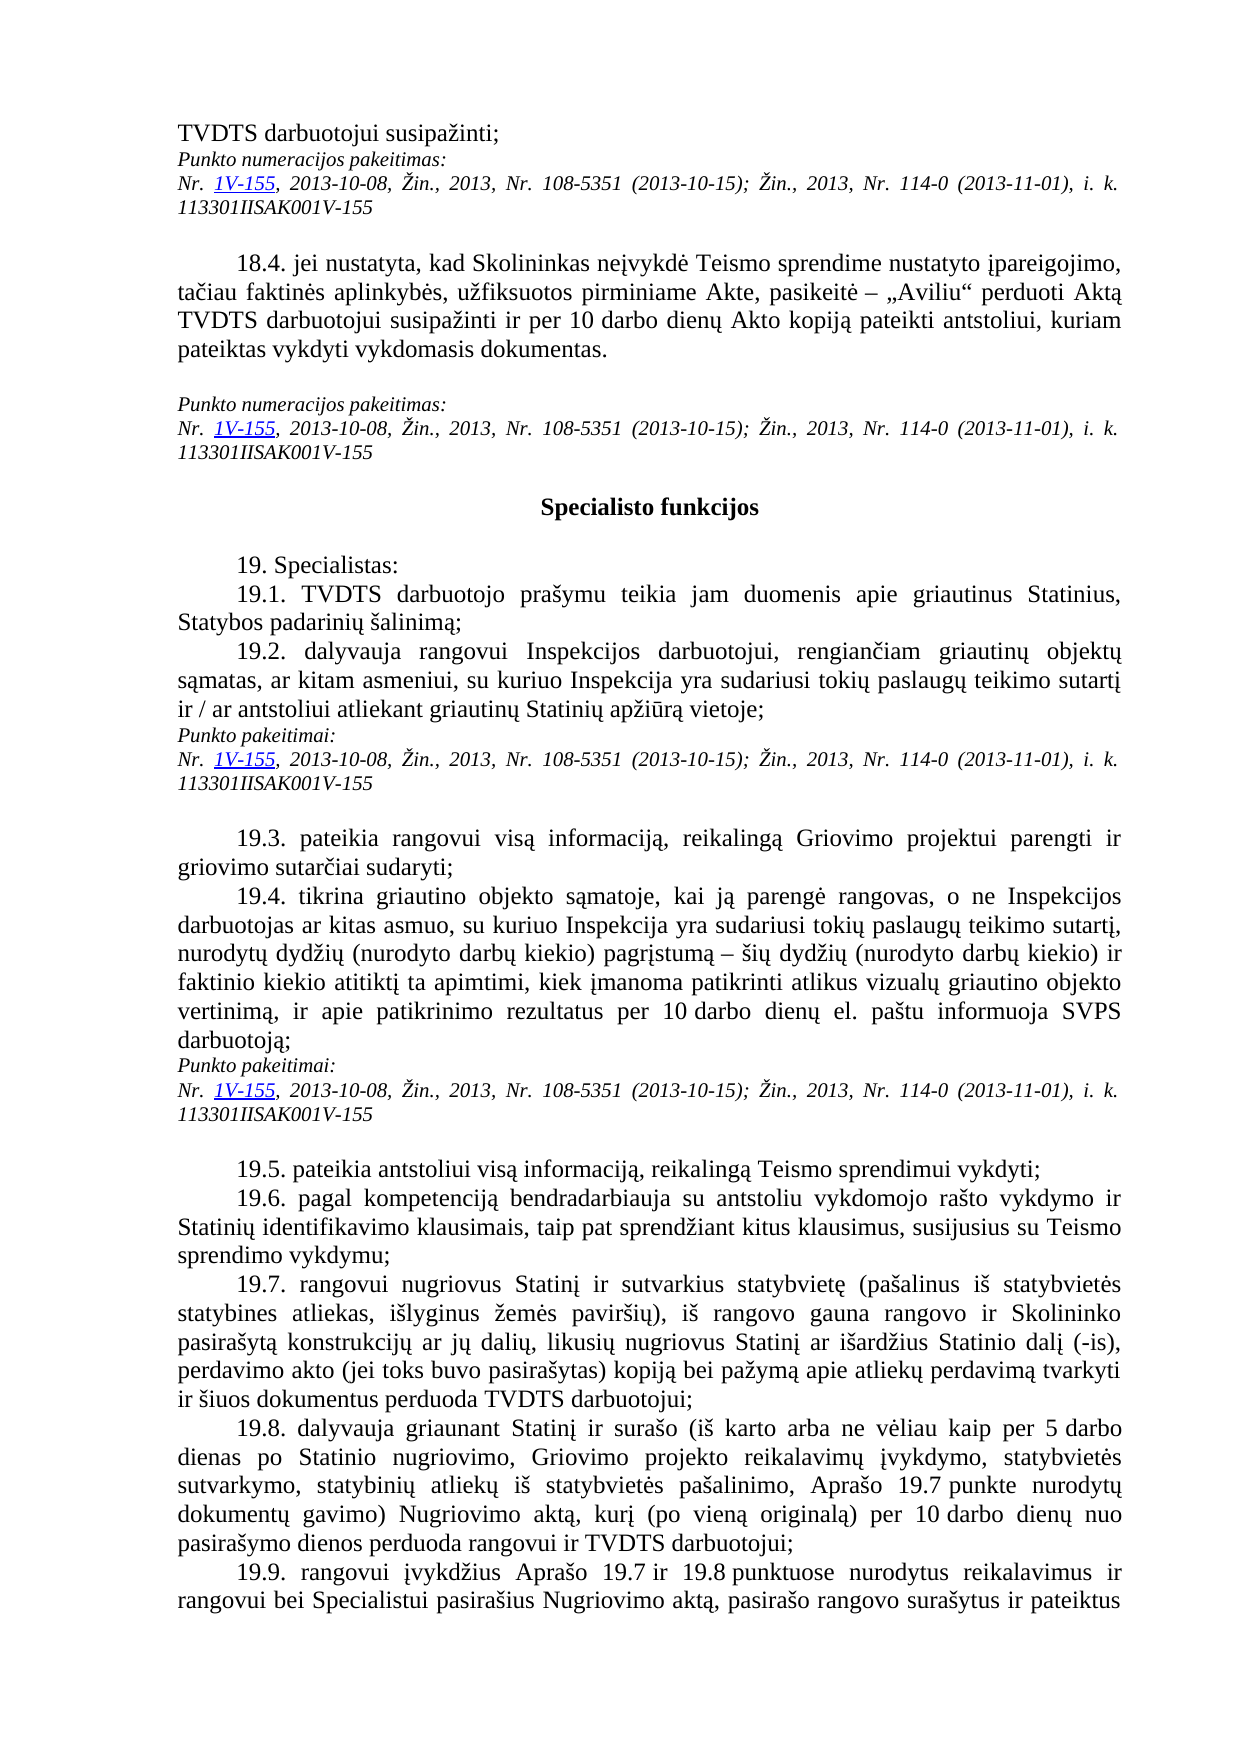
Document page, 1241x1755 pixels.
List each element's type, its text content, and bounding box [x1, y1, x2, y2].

text 19.7. rangovui nugriovus Statinį ir sutvarkius statybvietę (pašalinus iš statybvietės statybines atliekas, išlyginus žemės paviršių), iš rangovo gauna rangovo ir Skolininko pasirašytą konstrukcijų ar jų dalių, likusių nugriovus Statinį ar išardžius Statinio dalį (-is), perdavimo akto (jei toks buvo pasirašytas) kopiją bei pažymą apie atliekų perdavimą tvarkyti ir šiuos dokumentus perduoda TVDTS darbuotojui; [177, 1269, 1122, 1413]
text Punkto numeracijos pakeitimas: [177, 392, 1122, 416]
text Specialisto funkcijos [177, 492, 1122, 521]
text 18.4. jei nustatyta, kad Skolininkas neįvykdė Teismo sprendime nustatyto įpareigojimo, tačiau faktinės aplinkybės, užfiksuotos pirminiame Akte, pasikeitė – „Aviliu“ perduoti Aktą TVDTS darbuotojui susipažinti ir per 10 darbo dienų Akto kopiją pateikti antstoliui, kuriam pateiktas vykdyti vykdomasis dokumentas. [177, 248, 1122, 363]
text 19.8. dalyvauja griaunant Statinį ir surašo (iš karto arba ne vėliau kaip per 5 darbo dienas po Statinio nugriovimo, Griovimo projekto reikalavimų įvykdymo, statybvietės sutvarkymo, statybinių atliekų iš statybvietės pašalinimo, Aprašo 19.7 punkte nurodytų dokumentų gavimo) Nugriovimo aktą, kurį (po vieną originalą) per 10 darbo dienų nuo pasirašymo dienos perduoda rangovui ir TVDTS darbuotojui; [177, 1413, 1122, 1557]
text Nr. 1V-155, 2013-10-08, Žin., 2013, Nr. 108-5351 (2013-10-15); Žin., 2013, Nr. 114-0 (2013-11-01), i. k. 113301IISAK001V-155 [177, 416, 1122, 464]
text Nr. 1V-155, 2013-10-08, Žin., 2013, Nr. 108-5351 (2013-10-15); Žin., 2013, Nr. 114-0 (2013-11-01), i. k. 113301IISAK001V-155 [177, 1077, 1122, 1126]
text 19.3. pateikia rangovui visą informaciją, reikalingą Griovimo projektui parengti ir griovimo sutarčiai sudaryti; [177, 823, 1122, 881]
text 19.9. rangovui įvykdžius Aprašo 19.7 ir 19.8 punktuose nurodytus reikalavimus ir rangovui bei Specialistui pasirašius Nugriovimo aktą, pasirašo rangovo surašytus ir pateiktus [177, 1557, 1122, 1614]
text 19.4. tikrina griautino objekto sąmatoje, kai ją parengė rangovas, o ne Inspekcijos darbuotojas ar kitas asmuo, su kuriuo Inspekcija yra sudariusi tokių paslaugų teikimo sutartį, nurodytų dydžių (nurodyto darbų kiekio) pagrįstumą – šių dydžių (nurodyto darbų kiekio) ir faktinio kiekio atitiktį ta apimtimi, kiek įmanoma patikrinti atlikus vizualų griautino objekto vertinimą, ir apie patikrinimo rezultatus per 10 darbo dienų el. paštu informuoja SVPS darbuotoją; [177, 881, 1122, 1053]
text Nr. 1V-155, 2013-10-08, Žin., 2013, Nr. 108-5351 (2013-10-15); Žin., 2013, Nr. 114-0 (2013-11-01), i. k. 113301IISAK001V-155 [177, 171, 1122, 219]
text 19.1. TVDTS darbuotojo prašymu teikia jam duomenis apie griautinus Statinius, Statybos padarinių šalinimą; [177, 579, 1122, 636]
text Punkto numeracijos pakeitimas: [177, 147, 1122, 171]
text 19. Specialistas: [177, 550, 1122, 579]
text TVDTS darbuotojui susipažinti; [177, 118, 1122, 147]
text Nr. 1V-155, 2013-10-08, Žin., 2013, Nr. 108-5351 (2013-10-15); Žin., 2013, Nr. 114-0 (2013-11-01), i. k. 113301IISAK001V-155 [177, 747, 1122, 795]
text Punkto pakeitimai: [177, 1053, 1122, 1077]
text 19.2. dalyvauja rangovui Inspekcijos darbuotojui, rengiančiam griautinų objektų sąmatas, ar kitam asmeniui, su kuriuo Inspekcija yra sudariusi tokių paslaugų teikimo sutartį ir / ar antstoliui atliekant griautinų Statinių apžiūrą vietoje; [177, 636, 1122, 722]
text Punkto pakeitimai: [177, 722, 1122, 747]
text 19.6. pagal kompetenciją bendradarbiauja su antstoliu vykdomojo rašto vykdymo ir Statinių identifikavimo klausimais, taip pat sprendžiant kitus klausimus, susijusius su Teismo sprendimo vykdymu; [177, 1183, 1122, 1269]
text 19.5. pateikia antstoliui visą informaciją, reikalingą Teismo sprendimui vykdyti; [177, 1154, 1122, 1183]
